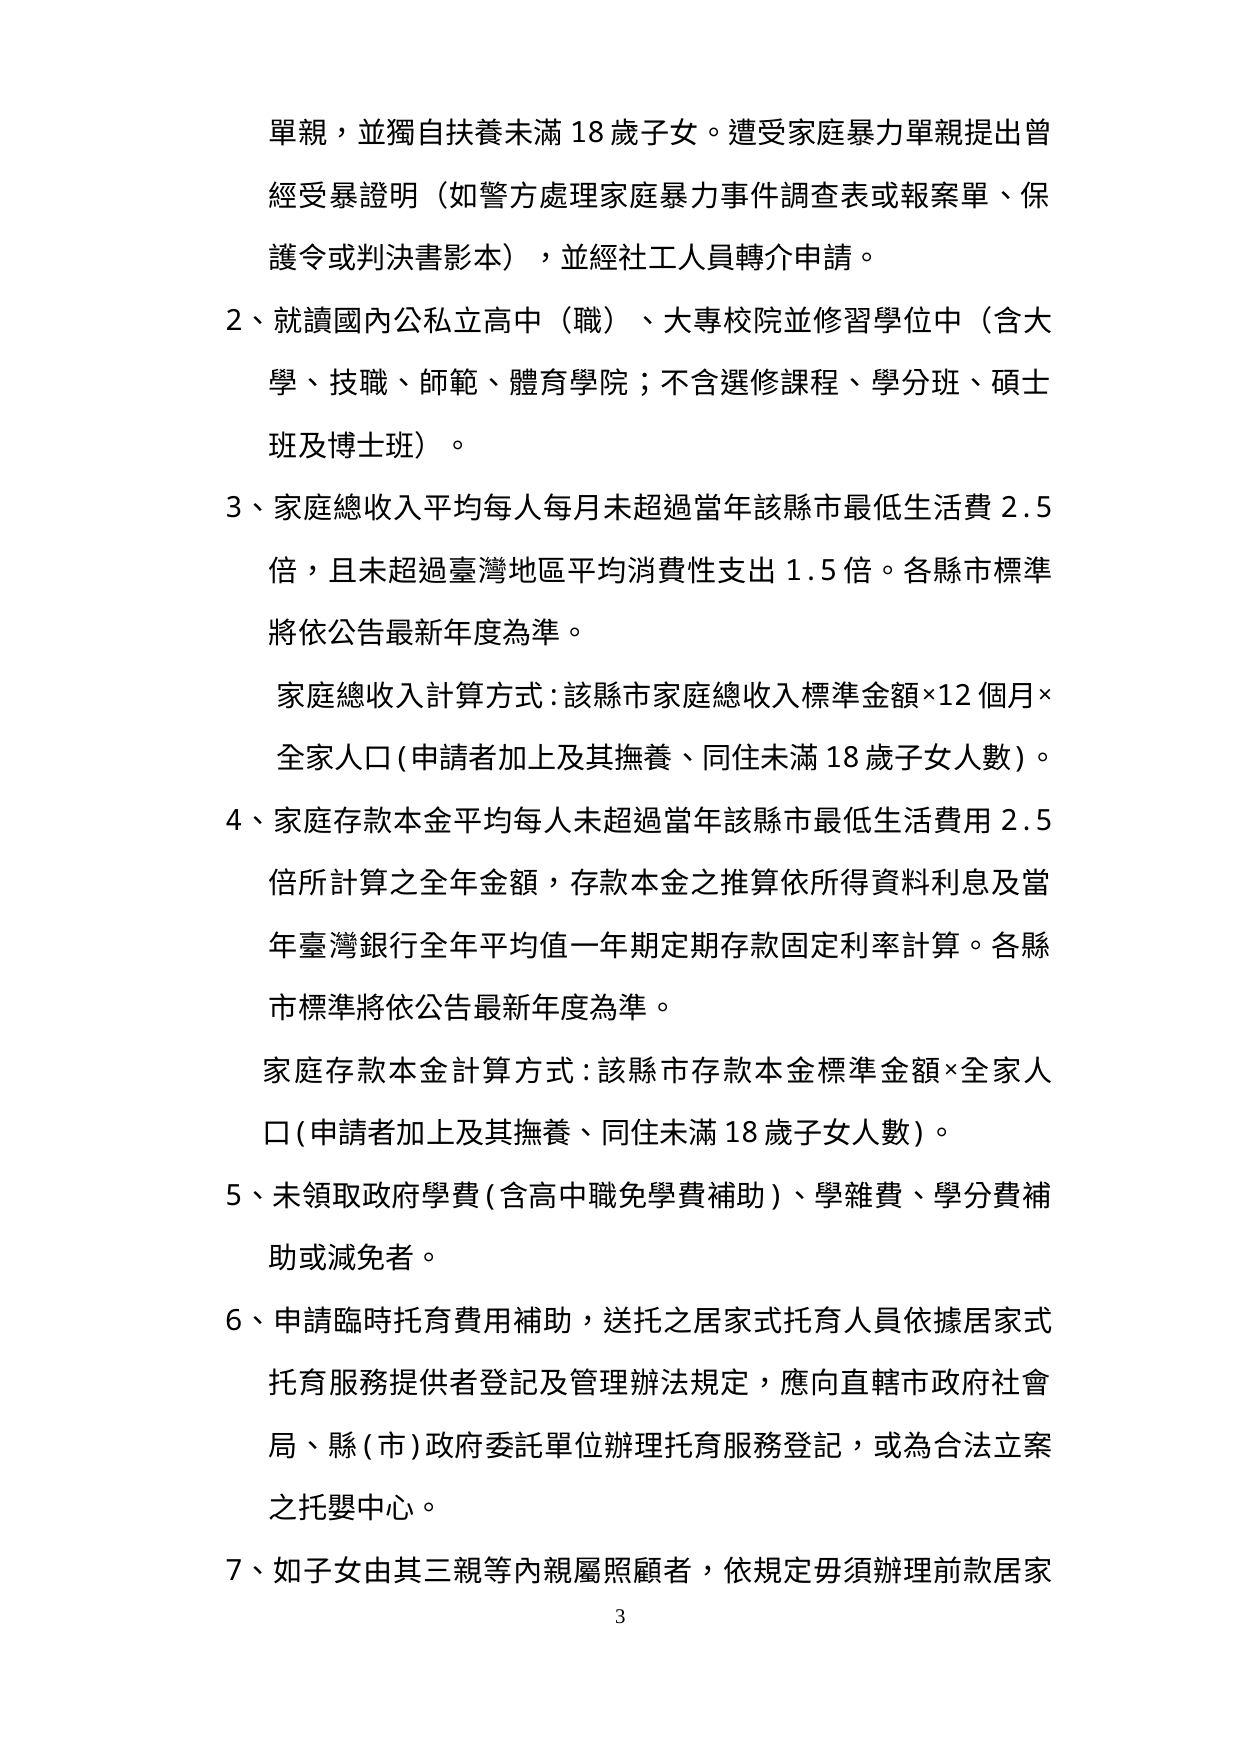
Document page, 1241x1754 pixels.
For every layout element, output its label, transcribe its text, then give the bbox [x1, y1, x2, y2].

text 家庭存款本金計算方式:該縣市存款本金標準金額×全家人 口(申請者加上及其撫養、同住未滿18歲子女人數)。 [262, 1027, 1053, 1152]
text 5、未領取政府學費(含高中職免學費補助)、學雜費、學分費補助或減免者。 [225, 1152, 1053, 1277]
text 家庭總收入計算方式:該縣市家庭總收入標準金額×12個月×全家人口(申請者加上及其撫養、同住未滿18歲子女人數)。 [276, 652, 1053, 777]
text 6、申請臨時托育費用補助，送托之居家式托育人員依據居家式托育服務提供者登記及管理辦法規定，應向直轄市政府社會局、縣(市)政府委託單位辦理托育服務登記，或為合法立案之托嬰中心。 [225, 1277, 1053, 1527]
text 單親，並獨自扶養未滿18歲子女。遭受家庭暴力單親提出曾經受暴證明（如警方處理家庭暴力事件調查表或報案單、保護令或判決書影本），並經社工人員轉介申請。 [225, 89, 1053, 277]
text 4、家庭存款本金平均每人未超過當年該縣市最低生活費用2.5倍所計算之全年金額，存款本金之推算依所得資料利息及當年臺灣銀行全年平均值一年期定期存款固定利率計算。各縣市標準將依公告最新年度為準。 [225, 777, 1053, 1027]
text 2、就讀國內公私立高中（職）、大專校院並修習學位中（含大學、技職、師範、體育學院；不含選修課程、學分班、碩士班及博士班）。 [225, 277, 1053, 464]
text 3、家庭總收入平均每人每月未超過當年該縣市最低生活費2.5倍，且未超過臺灣地區平均消費性支出1.5倍。各縣市標準將依公告最新年度為準。 [225, 464, 1053, 652]
text 7、如子女由其三親等內親屬照顧者，依規定毋須辦理前款居家 [225, 1527, 1053, 1589]
